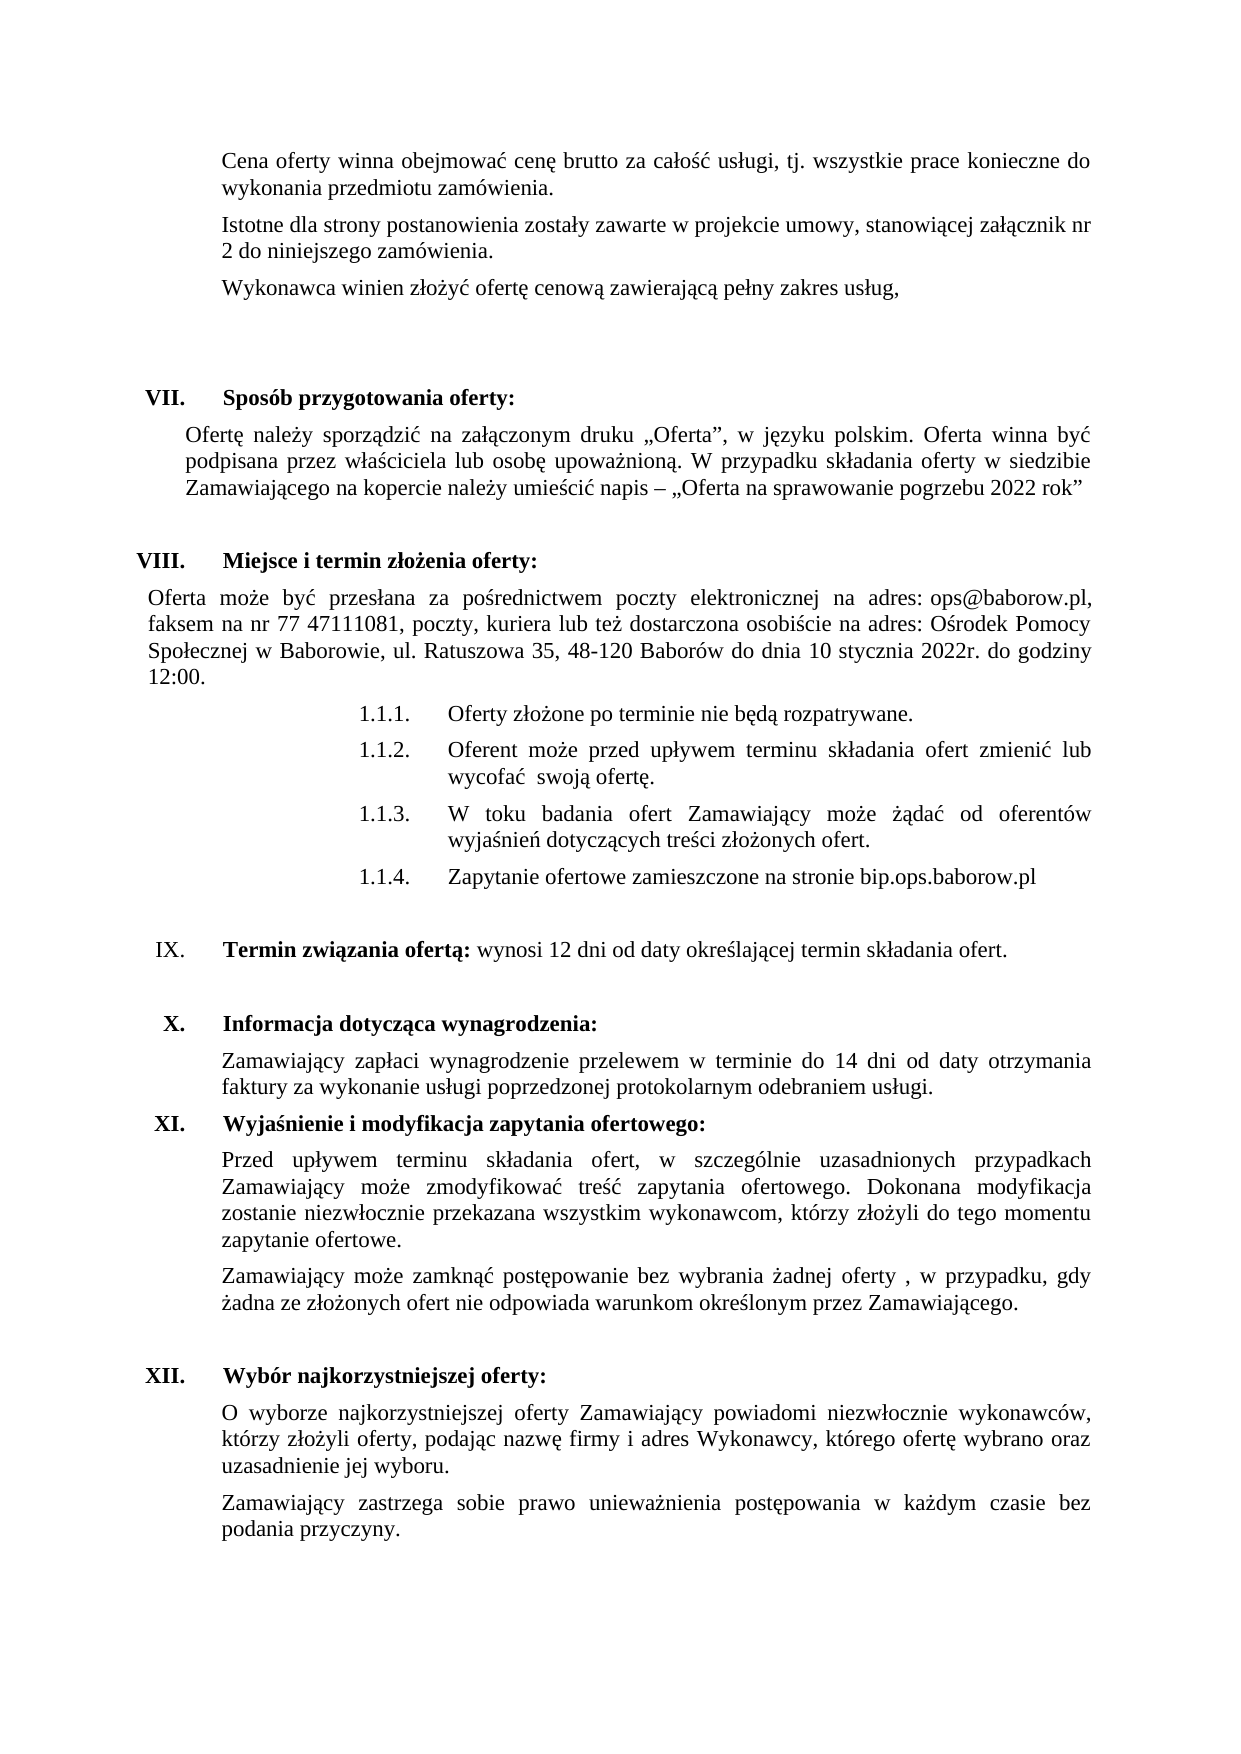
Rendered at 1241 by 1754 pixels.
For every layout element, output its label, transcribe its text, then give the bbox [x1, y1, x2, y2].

text Ofertę należy sporządzić na załączonym druku „Oferta”, w języku polskim. Oferta winna być podpisana przez właściciela lub osobę upoważnioną. W przypadku składania oferty w siedzibie Zamawiającego na kopercie należy umieścić napis – „Oferta na sprawowanie pogrzebu 2022 rok” [185, 421, 1093, 500]
list Wybór najkorzystniejszej oferty: [185, 1362, 1093, 1389]
list Termin związania ofertą: wynosi 12 dni od daty określającej termin składania ofert. [185, 936, 1093, 963]
text Cena oferty winna obejmować cenę brutto za całość usługi, tj. wszystkie prace konieczne do wykonania przedmiotu zamówienia. [221, 148, 1093, 200]
text Istotne dla strony postanowienia zostały zawarte w projekcie umowy, stanowiącej załącznik nr 2 do niniejszego zamówienia. [221, 211, 1093, 263]
list Miejsce i termin złożenia oferty: [185, 547, 1093, 573]
list Sposób przygotowania oferty: [185, 384, 1093, 411]
text Przed upływem terminu składania ofert, w szczególnie uzasadnionych przypadkach Zamawiający może zmodyfikować treść zapytania ofertowego. Dokonana modyfikacja zostanie niezwłocznie przekazana wszystkim wykonawcom, którzy złożyli do tego momentu zapytanie ofertowe. [221, 1147, 1093, 1252]
text O wyborze najkorzystniejszej oferty Zamawiający powiadomi niezwłocznie wykonawców, którzy złożyli oferty, podając nazwę firmy i adres Wykonawcy, którego ofertę wybrano oraz uzasadnienie jej wyboru. [221, 1399, 1093, 1478]
list Zapytanie ofertowe zamieszczone na stronie bip.ops.baborow.pl [410, 863, 1093, 889]
text Oferta może być przesłana za pośrednictwem poczty elektronicznej na adres: ops@baborow.pl, faksem na nr 77 47111081, poczty, kuriera lub też dostarczona osobiście na adres: Ośrodek Pomocy Społecznej w Baborowie, ul. Ratuszowa 35, 48-120 Baborów do dnia 10 stycznia 2022r. do godziny 12:00. [148, 584, 1093, 689]
list Wyjaśnienie i modyfikacja zapytania ofertowego: [185, 1110, 1093, 1136]
list Informacja dotycząca wynagrodzenia: [185, 1010, 1093, 1036]
list Oferty złożone po terminie nie będą rozpatrywane. [410, 700, 1093, 726]
list W toku badania ofert Zamawiający może żądać od oferentów wyjaśnień dotyczących treści złożonych ofert. [410, 800, 1093, 852]
list Oferent może przed upływem terminu składania ofert zmienić lub wycofać swoją ofertę. [410, 737, 1093, 789]
text Wykonawca winien złożyć ofertę cenową zawierającą pełny zakres usług, [148, 274, 1093, 300]
text Zamawiający zapłaci wynagrodzenie przelewem w terminie do 14 dni od daty otrzymania faktury za wykonanie usługi poprzedzonej protokolarnym odebraniem usługi. [221, 1047, 1093, 1099]
text Zamawiający może zamknąć postępowanie bez wybrania żadnej oferty , w przypadku, gdy żadna ze złożonych ofert nie odpowiada warunkom określonym przez Zamawiającego. [221, 1262, 1093, 1315]
text Zamawiający zastrzega sobie prawo unieważnienia postępowania w każdym czasie bez podania przyczyny. [221, 1488, 1093, 1541]
